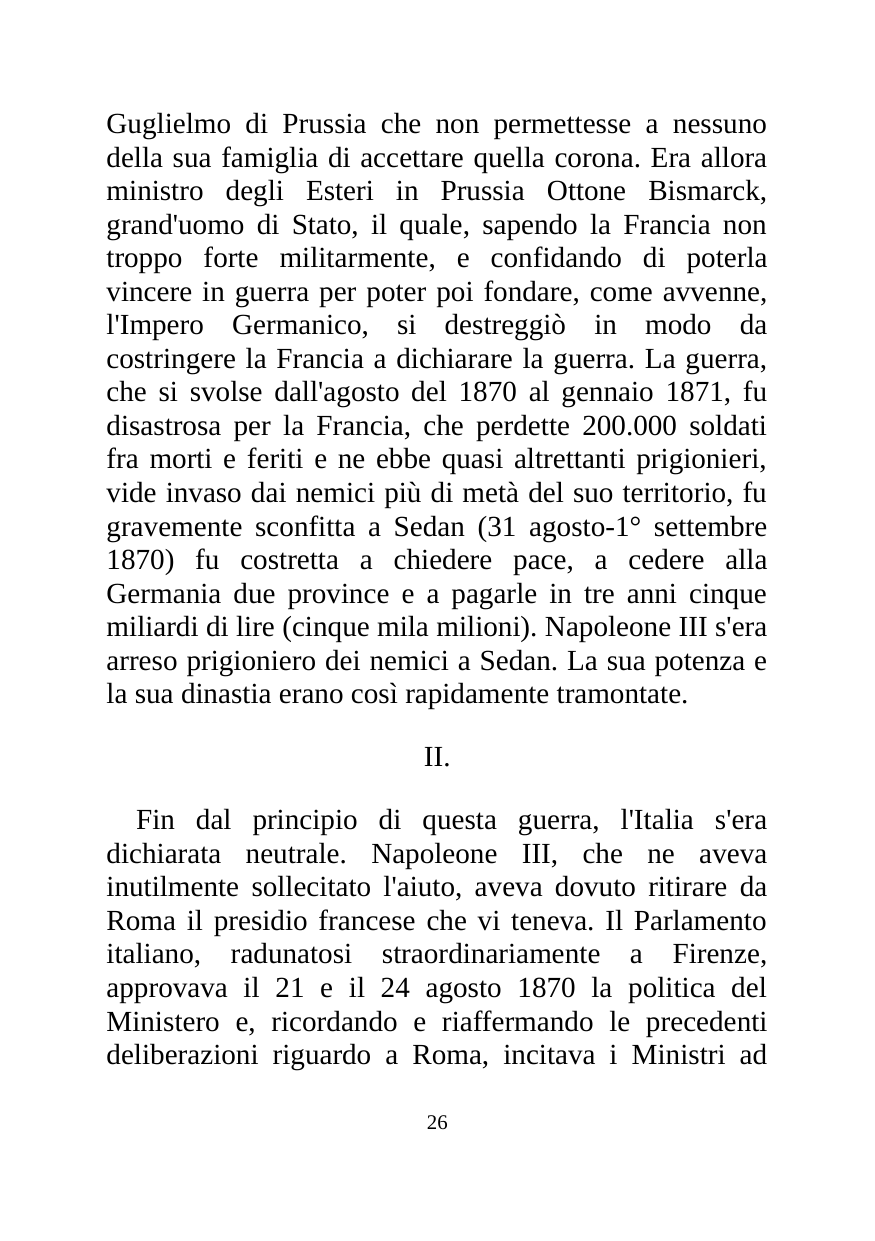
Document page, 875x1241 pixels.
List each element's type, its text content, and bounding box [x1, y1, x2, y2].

text Fin dal principio di questa guerra, l'Italia s'era dichiarata neutrale. Napoleone III, che ne aveva inutilmente sollecitato l'aiuto, aveva dovuto ritirare da Roma il presidio francese che vi teneva. Il Parlamento italiano, radunatosi straordinariamente a Firenze, approvava il 21 e il 24 agosto 1870 la politica del Ministero e, ricordando e riaffermando le precedenti deliberazioni riguardo a Roma, incitava i Ministri ad [106, 802, 768, 1071]
text Guglielmo di Prussia che non permettesse a nessuno della sua famiglia di accettare quella corona. Era allora ministro degli Esteri in Prussia Ottone Bismarck, grand'uomo di Stato, il quale, sapendo la Francia non troppo forte militarmente, e confidando di poterla vincere in guerra per poter poi fondare, come avvenne, l'Impero Germanico, si destreggiò in modo da costringere la Francia a dichiarare la guerra. La guerra, che si svolse dall'agosto del 1870 al gennaio 1871, fu disastrosa per la Francia, che perdette 200.000 soldati fra morti e feriti e ne ebbe quasi altrettanti prigionieri, vide invaso dai nemici più di metà del suo territorio, fu gravemente sconfitta a Sedan (31 agosto-1° settembre 1870) fu costretta a chiedere pace, a cedere alla Germania due province e a pagarle in tre anni cinque miliardi di lire (cinque mila milioni). Napoleone III s'era arreso prigioniero dei nemici a Sedan. La sua potenza e la sua dinastia erano così rapidamente tramontate. [106, 106, 768, 710]
subtitle II. [106, 739, 768, 773]
